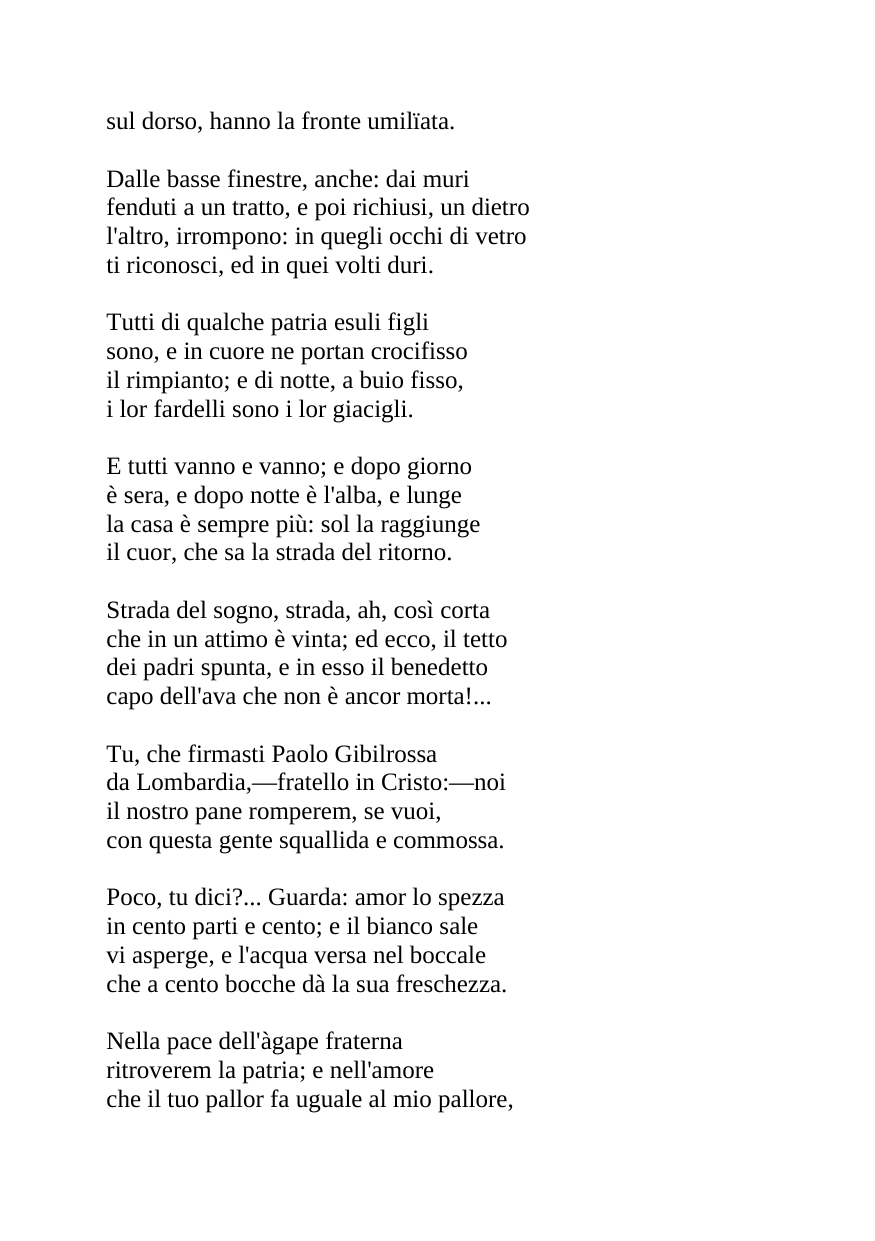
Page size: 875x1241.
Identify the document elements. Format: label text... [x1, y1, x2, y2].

text il cuor, che sa la strada del ritorno. [106, 537, 768, 566]
text Tutti di qualche patria esuli figli [106, 307, 768, 336]
text ritroverem la patria; e nell'amore [106, 1055, 768, 1084]
text da Lombardia,—fratello in Cristo:—noi [106, 767, 768, 796]
text il rimpianto; e di notte, a buio fisso, [106, 365, 768, 394]
text ti riconosci, ed in quei volti duri. [106, 250, 768, 279]
text l'altro, irrompono: in quegli occhi di vetro [106, 221, 768, 250]
text Strada del sogno, strada, ah, così corta [106, 595, 768, 624]
text fenduti a un tratto, e poi richiusi, un dietro [106, 192, 768, 221]
text E tutti vanno e vanno; e dopo giorno [106, 451, 768, 480]
text capo dell'ava che non è ancor morta!... [106, 681, 768, 710]
text con questa gente squallida e commossa. [106, 825, 768, 854]
text è sera, e dopo notte è l'alba, e lunge [106, 480, 768, 509]
text in cento parti e cento; e il bianco sale [106, 911, 768, 940]
text vi asperge, e l'acqua versa nel boccale [106, 940, 768, 969]
text Poco, tu dici?... Guarda: amor lo spezza [106, 882, 768, 911]
text i lor fardelli sono i lor giacigli. [106, 394, 768, 422]
text che in un attimo è vinta; ed ecco, il tetto [106, 624, 768, 652]
text Nella pace dell'àgape fraterna [106, 1026, 768, 1055]
text la casa è sempre più: sol la raggiunge [106, 509, 768, 537]
text Tu, che firmasti Paolo Gibilrossa [106, 739, 768, 767]
text che a cento bocche dà la sua freschezza. [106, 969, 768, 997]
text sono, e in cuore ne portan crocifisso [106, 336, 768, 365]
text dei padri spunta, e in esso il benedetto [106, 652, 768, 681]
text che il tuo pallor fa uguale al mio pallore, [106, 1084, 768, 1112]
text il nostro pane romperem, se vuoi, [106, 796, 768, 825]
text Dalle basse finestre, anche: dai muri [106, 164, 768, 192]
text sul dorso, hanno la fronte umilïata. [106, 106, 768, 135]
